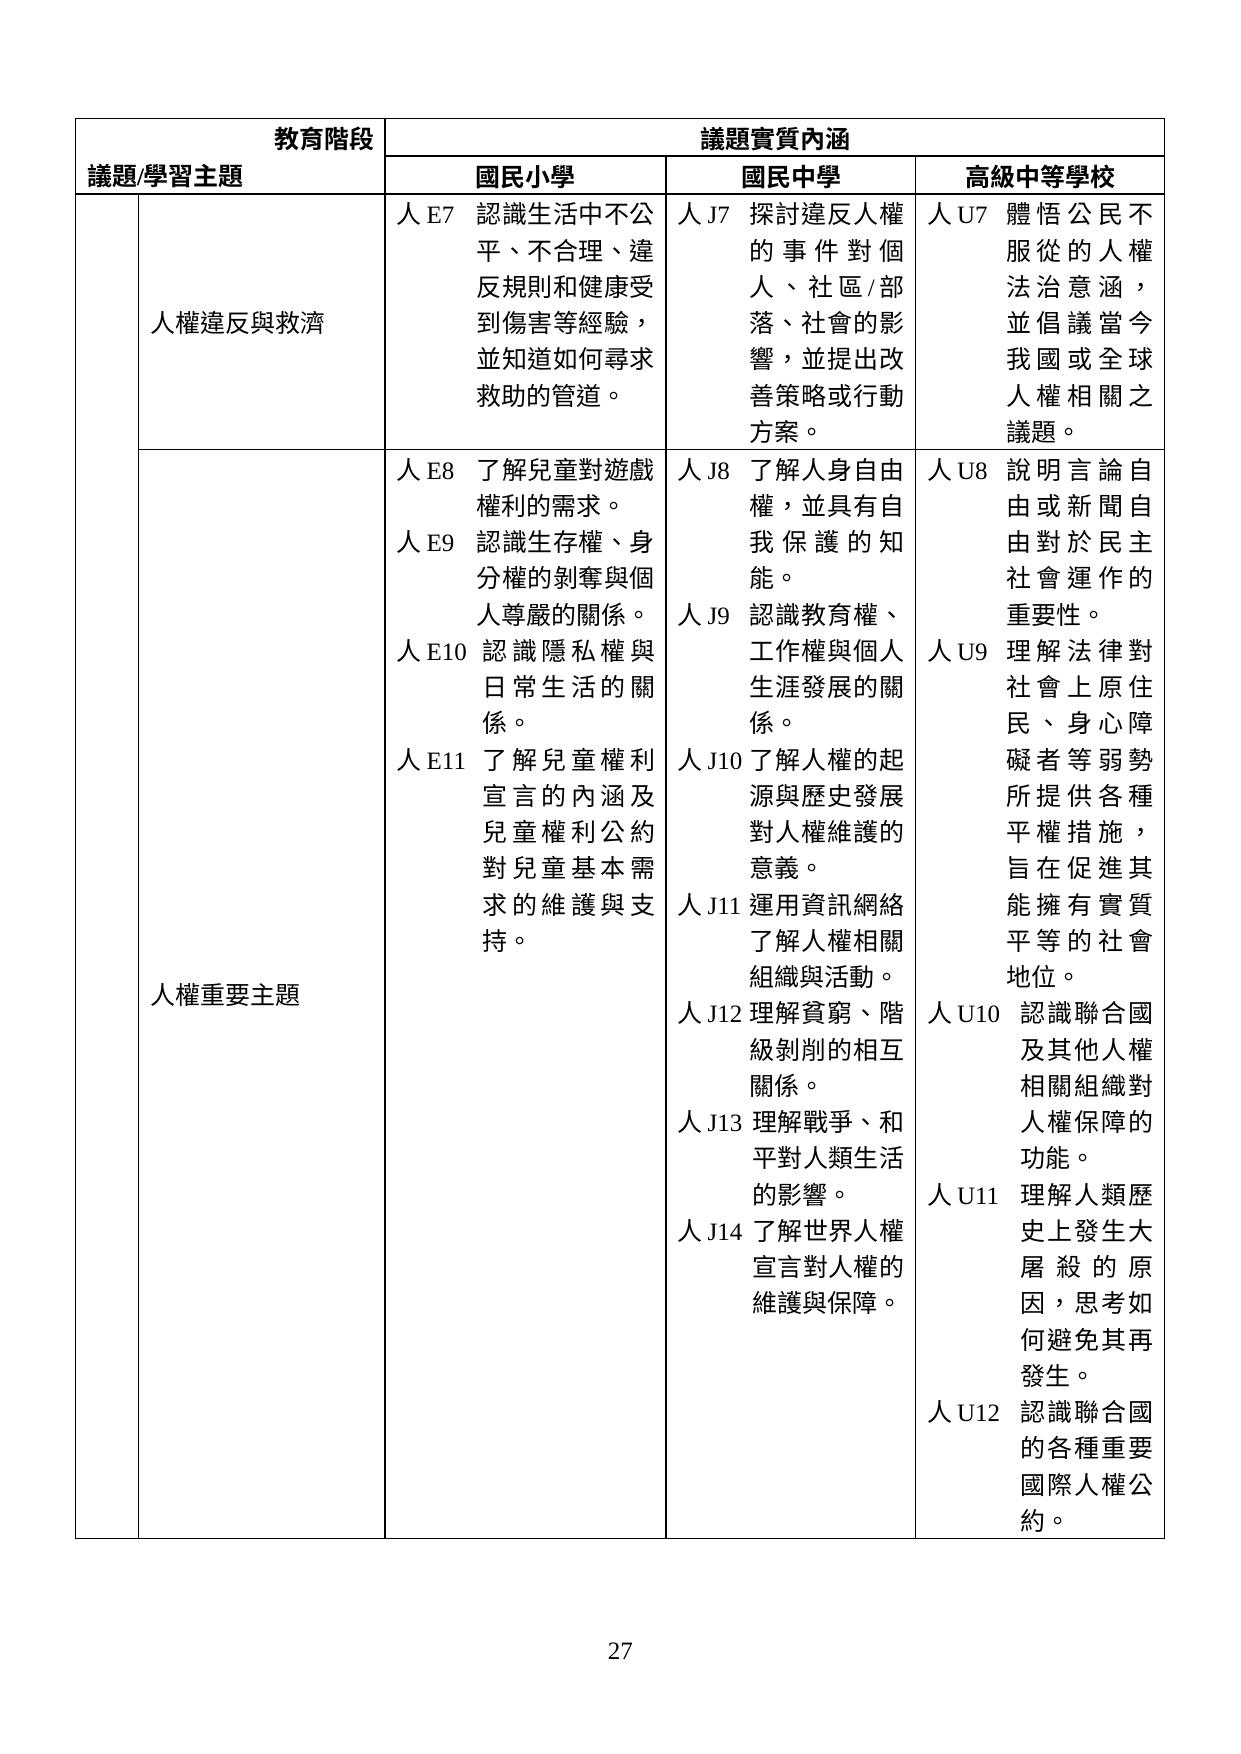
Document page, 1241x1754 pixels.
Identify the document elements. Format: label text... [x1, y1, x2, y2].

table_cell 人J8 了解人身自由權，並具有自我保護的知能。 人J9 認識教育權、工作權與個人生涯發展的關係。 人J10 了解人權的起源與歷史發展對人權維護的意義。 人J11 運用資訊網絡了解人權相關組織與活動。 人J12 理解貧窮、階級剝削的相互關係。 人J13 理解戰爭、和平對人類生活的影響。 人J14 了解世界人權宣言對人權的維護與保障。 [667, 450, 915, 1538]
table_cell 人E8 了解兒童對遊戲權利的需求。 人E9 認識生存權、身分權的剝奪與個人尊嚴的關係。 人E10 認識隱私權與日常生活的關係。 人E11 了解兒童權利宣言的內涵及兒童權利公約對兒童基本需求的維護與支持。 [386, 450, 665, 1538]
table_cell [76, 195, 138, 1538]
table_header 議題實質內涵 [386, 119, 1164, 155]
table_cell 人E7 認識生活中不公平、不合理、違反規則和健康受到傷害等經驗，並知道如何尋求救助的管道。 [386, 195, 665, 448]
table_cell 人U7 體悟公民不服從的人權法治意涵，並倡議當今我國或全球人權相關之議題。 [916, 195, 1164, 448]
table_cell 國民小學 [386, 157, 665, 193]
table_cell 人權違反與救濟 [139, 195, 384, 448]
table_cell 人權重要主題 [139, 450, 384, 1538]
table_cell 人J7 探討違反人權的事件對個人、社區/部落、社會的影響，並提出改善策略或行動方案。 [667, 195, 915, 448]
table_cell 人U8 說明言論自由或新聞自由對於民主社會運作的重要性。 人U9 理解法律對社會上原住民、身心障礙者等弱勢所提供各種平權措施，旨在促進其能擁有實質平等的社會地位。 人U10 認識聯合國及其他人權相關組織對人權保障的功能。 人U11 理解人類歷史上發生大屠殺的原因，思考如何避免其再發生。 人U12 認識聯合國的各種重要國際人權公約。 [916, 450, 1164, 1538]
table_header 教育階段 議題/學習主題 [76, 119, 384, 193]
table_cell 高級中等學校 [916, 157, 1164, 193]
table_cell 國民中學 [667, 157, 915, 193]
